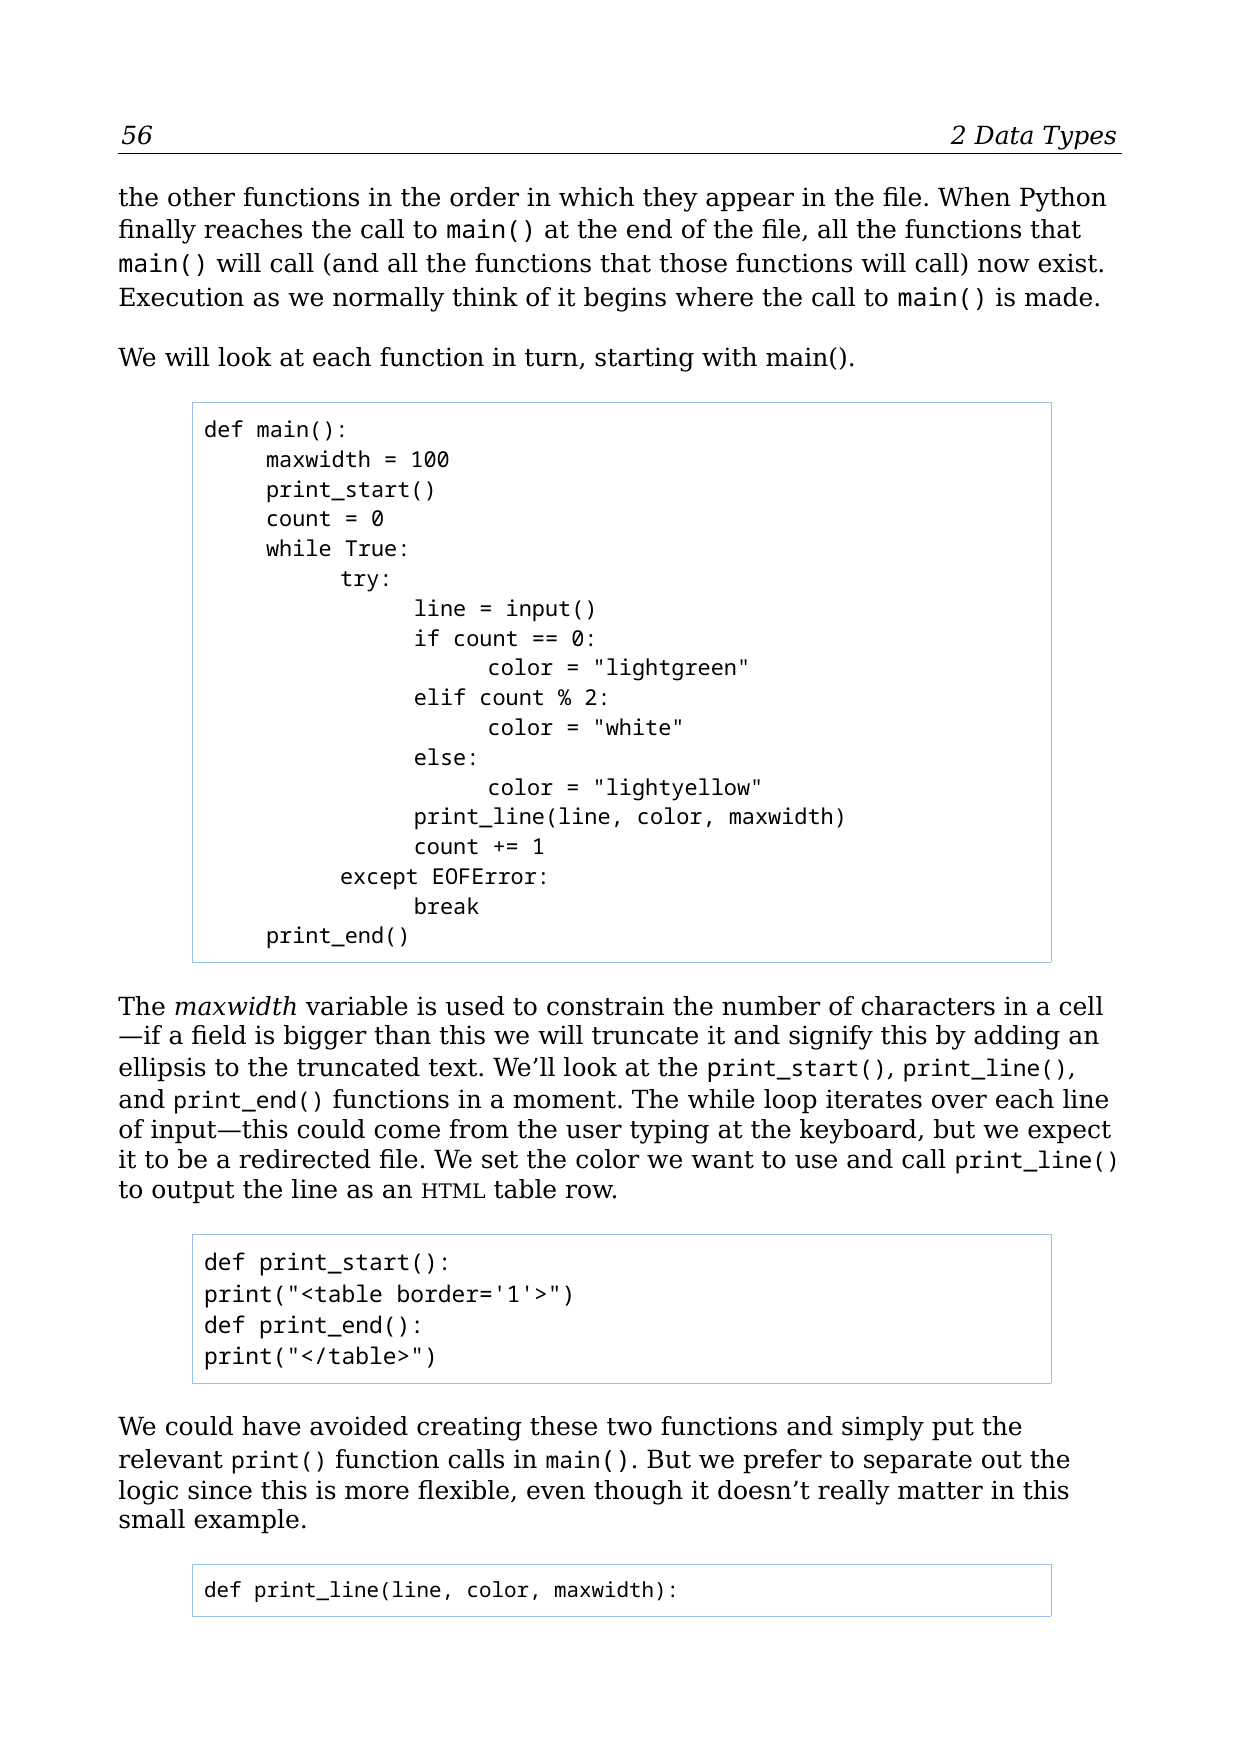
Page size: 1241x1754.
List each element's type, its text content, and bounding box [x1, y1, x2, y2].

text color = "lightyellow" [193, 760, 1051, 789]
text print_line(line, color, maxwidth) [193, 789, 1051, 819]
text def print_line(line, color, maxwidth): [193, 1565, 1051, 1616]
text maxwidth = 100 [193, 432, 1051, 462]
text We will look at each function in turn, starting with main(). [118, 343, 1122, 373]
text if count == 0: [193, 611, 1051, 641]
text break [193, 879, 1051, 909]
text try: [193, 551, 1051, 581]
text except EOFError: [193, 849, 1051, 879]
text line = input() [193, 581, 1051, 611]
text print_end() [193, 909, 1051, 962]
text the other functions in the order in which they appear in the file. When Python finally reaches the call to main() at the end of the file, all the functions that main() will call (and all the functions that those functions will call) now exist. Execution as we normally think of it begins where the call to main() is made. [118, 183, 1122, 314]
text def print_end(): [193, 1297, 1051, 1328]
text while True: [193, 521, 1051, 551]
text The maxwidth variable is used to constrain the number of characters in a cell—if a field is bigger than this we will truncate it and signify this by adding an ellipsis to the truncated text. We’ll look at the print_start(), print_line(), and print_end() functions in a moment. The while loop iterates over each line of input—this could come from the user typing at the keyboard, but we expect it to be a redirected file. We set the color we want to use and call print_line() to output the line as an html table row. [118, 992, 1122, 1205]
text print_start() [193, 462, 1051, 492]
text def print_start(): [193, 1235, 1051, 1266]
text def main(): [193, 403, 1051, 432]
text count += 1 [193, 819, 1051, 849]
text count = 0 [193, 492, 1051, 521]
text We could have avoided creating these two functions and simply put the relevant print() function calls in main(). But we prefer to separate out the logic since this is more flexible, even though it doesn’t really matter in this small example. [118, 1413, 1122, 1534]
text color = "lightgreen" [193, 641, 1051, 670]
text color = "white" [193, 700, 1051, 730]
text print("</table>") [193, 1328, 1051, 1383]
text print("<table border='1'>") [193, 1266, 1051, 1297]
text elif count % 2: [193, 670, 1051, 700]
text else: [193, 730, 1051, 760]
